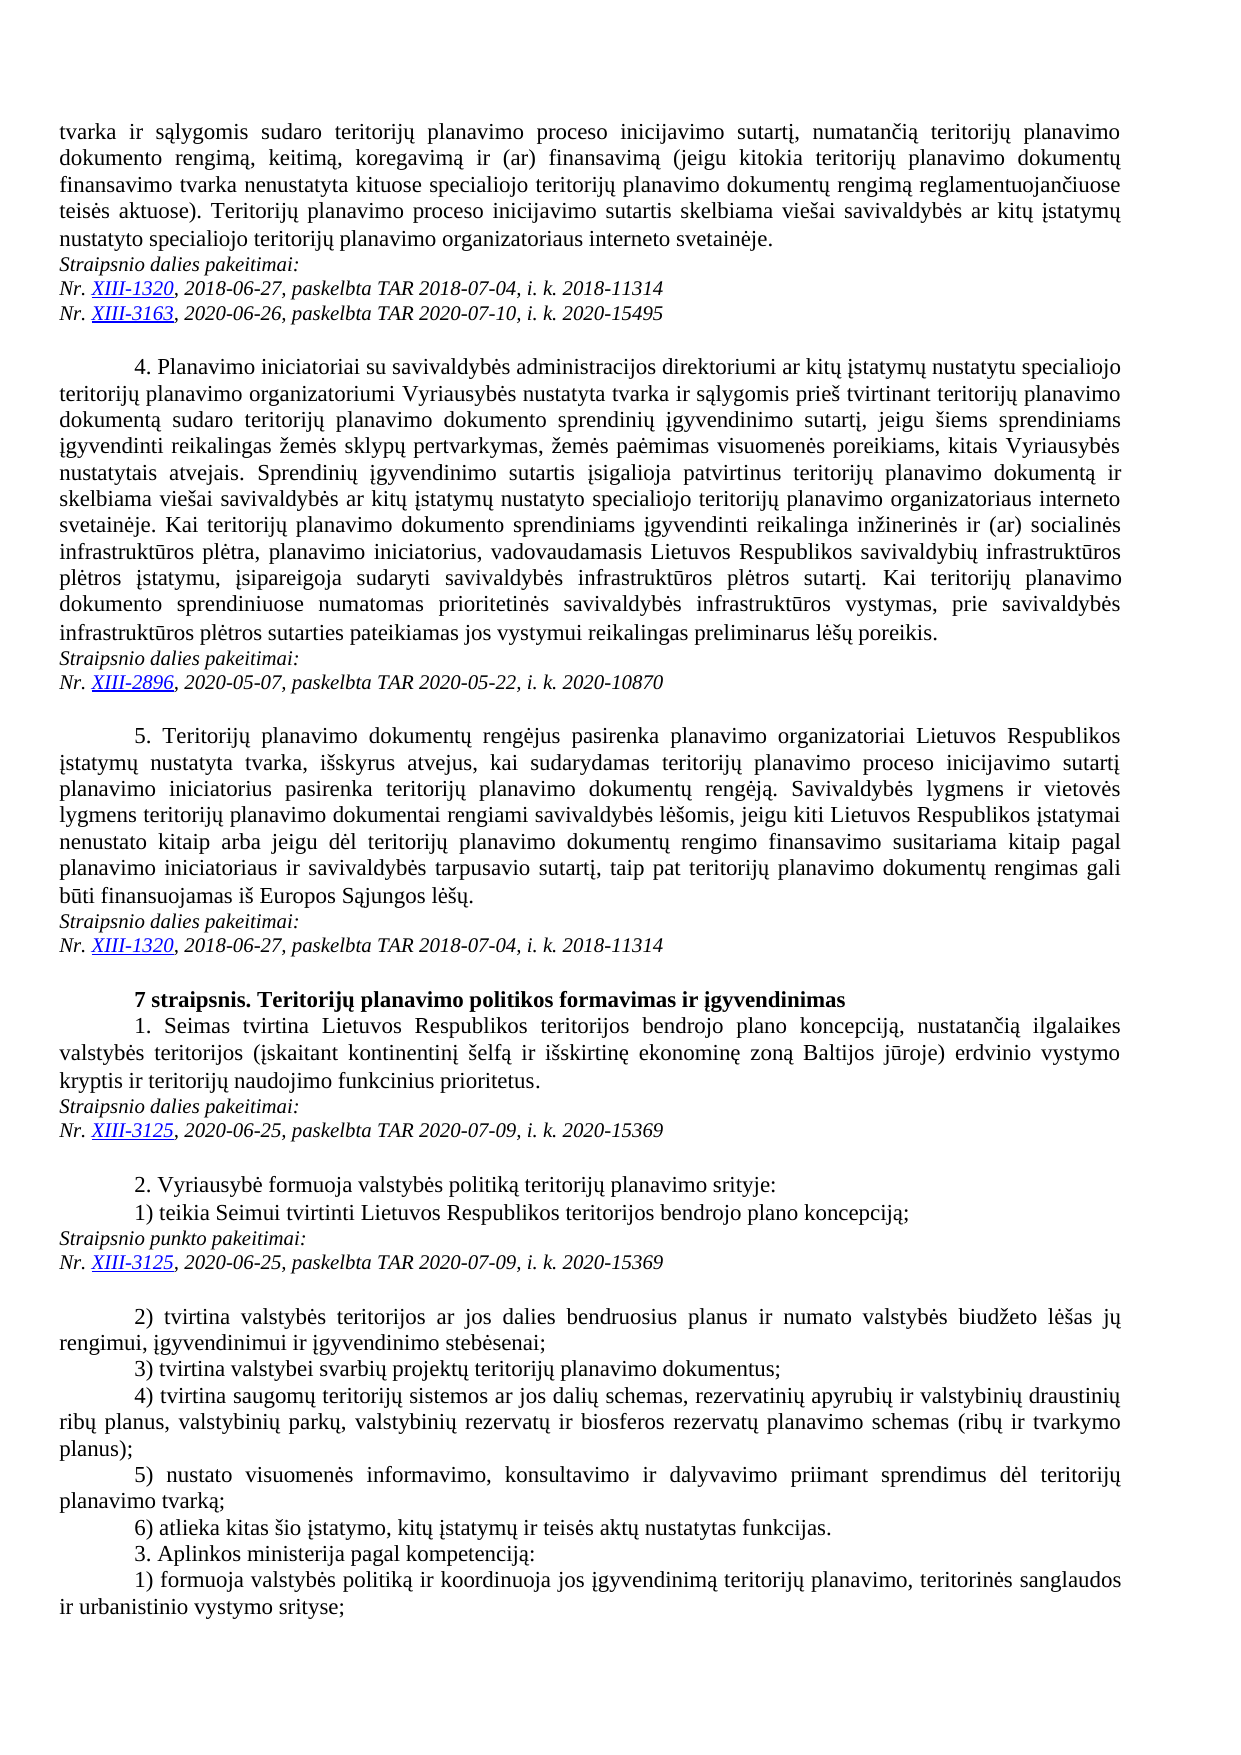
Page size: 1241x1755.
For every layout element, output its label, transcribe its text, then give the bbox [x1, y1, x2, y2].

text 7 straipsnis. Teritorijų planavimo politikos formavimas ir įgyvendinimas [59, 986, 1122, 1012]
text 2) tvirtina valstybės teritorijos ar jos dalies bendruosius planus ir numato valstybės biudžeto lėšas jų rengimui, įgyvendinimui ir įgyvendinimo stebėsenai; [59, 1303, 1122, 1356]
text Straipsnio dalies pakeitimai: [59, 909, 1122, 933]
text Straipsnio dalies pakeitimai: [59, 252, 1122, 276]
text Nr. XIII-2896, 2020-05-07, paskelbta TAR 2020-05-22, i. k. 2020-10870 [59, 669, 1122, 694]
text 3. Aplinkos ministerija pagal kompetenciją: [59, 1540, 1122, 1566]
text Nr. XIII-3125, 2020-06-25, paskelbta TAR 2020-07-09, i. k. 2020-15369 [59, 1118, 1122, 1142]
text tvarka ir sąlygomis sudaro teritorijų planavimo proceso inicijavimo sutartį, numatančią teritorijų planavimo dokumento rengimą, keitimą, koregavimą ir (ar) finansavimą (jeigu kitokia teritorijų planavimo dokumentų finansavimo tvarka nenustatyta kituose specialiojo teritorijų planavimo dokumentų rengimą reglamentuojančiuose teisės aktuose). Teritorijų planavimo proceso inicijavimo sutartis skelbiama viešai savivaldybės ar kitų įstatymų nustatyto specialiojo teritorijų planavimo organizatoriaus interneto svetainėje. [59, 118, 1122, 252]
text Nr. XIII-3125, 2020-06-25, paskelbta TAR 2020-07-09, i. k. 2020-15369 [59, 1250, 1122, 1274]
text Straipsnio dalies pakeitimai: [59, 1094, 1122, 1118]
text Nr. XIII-1320, 2018-06-27, paskelbta TAR 2018-07-04, i. k. 2018-11314 [59, 276, 1122, 300]
text 4. Planavimo iniciatoriai su savivaldybės administracijos direktoriumi ar kitų įstatymų nustatytu specialiojo teritorijų planavimo organizatoriumi Vyriausybės nustatyta tvarka ir sąlygomis prieš tvirtinant teritorijų planavimo dokumentą sudaro teritorijų planavimo dokumento sprendinių įgyvendinimo sutartį, jeigu šiems sprendiniams įgyvendinti reikalingas žemės sklypų pertvarkymas, žemės paėmimas visuomenės poreikiams, kitais Vyriausybės nustatytais atvejais. Sprendinių įgyvendinimo sutartis įsigalioja patvirtinus teritorijų planavimo dokumentą ir skelbiama viešai savivaldybės ar kitų įstatymų nustatyto specialiojo teritorijų planavimo organizatoriaus interneto svetainėje. Kai teritorijų planavimo dokumento sprendiniams įgyvendinti reikalinga inžinerinės ir (ar) socialinės infrastruktūros plėtra, planavimo iniciatorius, vadovaudamasis Lietuvos Respublikos savivaldybių infrastruktūros plėtros įstatymu, įsipareigoja sudaryti savivaldybės infrastruktūros plėtros sutartį. Kai teritorijų planavimo dokumento sprendiniuose numatomas prioritetinės savivaldybės infrastruktūros vystymas, prie savivaldybės infrastruktūros plėtros sutarties pateikiamas jos vystymui reikalingas preliminarus lėšų poreikis. [59, 353, 1122, 646]
text 6) atlieka kitas šio įstatymo, kitų įstatymų ir teisės aktų nustatytas funkcijas. [59, 1514, 1122, 1540]
text 5) nustato visuomenės informavimo, konsultavimo ir dalyvavimo priimant sprendimus dėl teritorijų planavimo tvarką; [59, 1461, 1122, 1514]
text 1) teikia Seimui tvirtinti Lietuvos Respublikos teritorijos bendrojo plano koncepciją; [59, 1197, 1122, 1226]
text 5. Teritorijų planavimo dokumentų rengėjus pasirenka planavimo organizatoriai Lietuvos Respublikos įstatymų nustatyta tvarka, išskyrus atvejus, kai sudarydamas teritorijų planavimo proceso inicijavimo sutartį planavimo iniciatorius pasirenka teritorijų planavimo dokumentų rengėją. Savivaldybės lygmens ir vietovės lygmens teritorijų planavimo dokumentai rengiami savivaldybės lėšomis, jeigu kiti Lietuvos Respublikos įstatymai nenustato kitaip arba jeigu dėl teritorijų planavimo dokumentų rengimo finansavimo susitariama kitaip pagal planavimo iniciatoriaus ir savivaldybės tarpusavio sutartį, taip pat teritorijų planavimo dokumentų rengimas gali būti finansuojamas iš Europos Sąjungos lėšų. [59, 722, 1122, 909]
text Nr. XIII-1320, 2018-06-27, paskelbta TAR 2018-07-04, i. k. 2018-11314 [59, 933, 1122, 957]
text 2. Vyriausybė formuoja valstybės politiką teritorijų planavimo srityje: [59, 1171, 1122, 1197]
text Nr. XIII-3163, 2020-06-26, paskelbta TAR 2020-07-10, i. k. 2020-15495 [59, 300, 1122, 324]
text Straipsnio dalies pakeitimai: [59, 646, 1122, 669]
text 3) tvirtina valstybei svarbių projektų teritorijų planavimo dokumentus; [59, 1356, 1122, 1382]
text 1) formuoja valstybės politiką ir koordinuoja jos įgyvendinimą teritorijų planavimo, teritorinės sanglaudos ir urbanistinio vystymo srityse; [59, 1566, 1122, 1619]
text 1. Seimas tvirtina Lietuvos Respublikos teritorijos bendrojo plano koncepciją, nustatančią ilgalaikes valstybės teritorijos (įskaitant kontinentinį šelfą ir išskirtinę ekonominę zoną Baltijos jūroje) erdvinio vystymo kryptis ir teritorijų naudojimo funkcinius prioritetus. [59, 1012, 1122, 1094]
text 4) tvirtina saugomų teritorijų sistemos ar jos dalių schemas, rezervatinių apyrubių ir valstybinių draustinių ribų planus, valstybinių parkų, valstybinių rezervatų ir biosferos rezervatų planavimo schemas (ribų ir tvarkymo planus); [59, 1382, 1122, 1461]
text Straipsnio punkto pakeitimai: [59, 1226, 1122, 1250]
